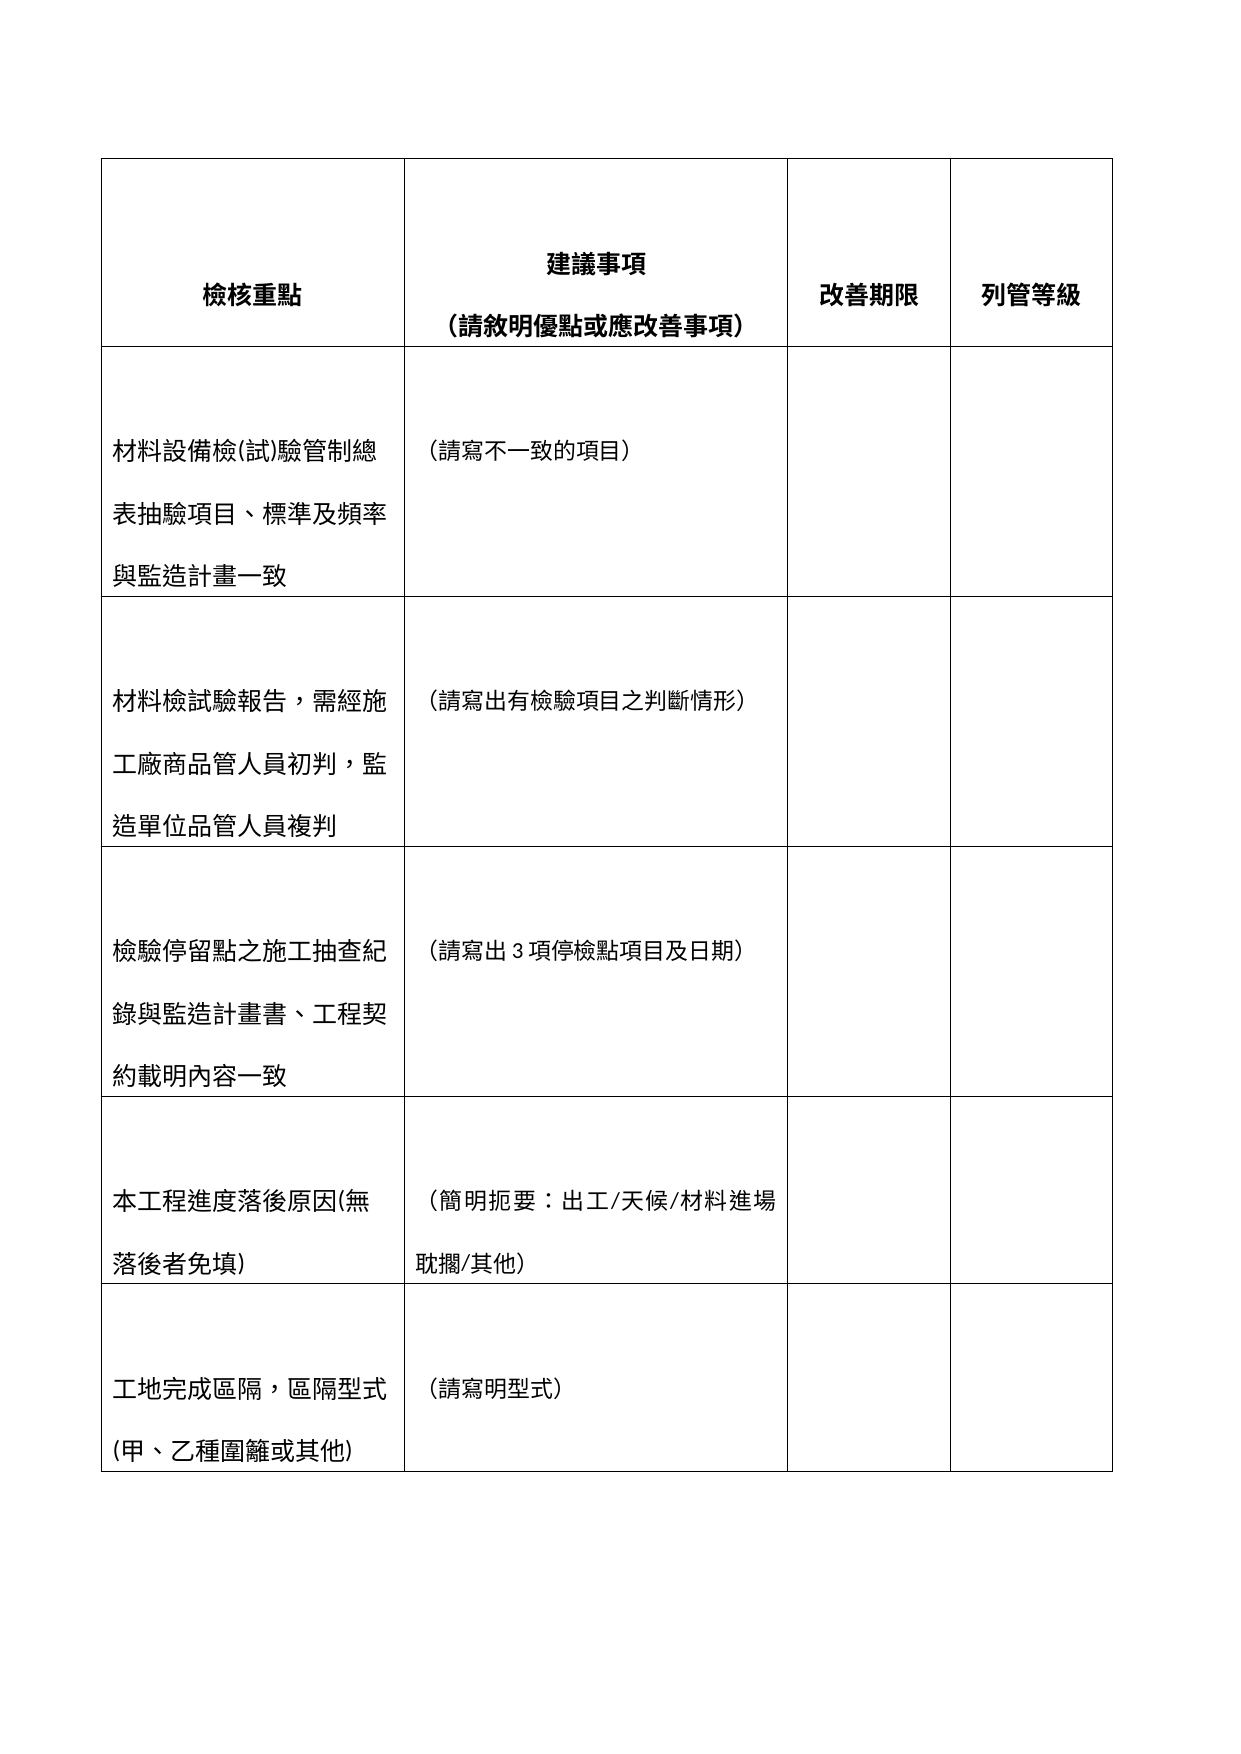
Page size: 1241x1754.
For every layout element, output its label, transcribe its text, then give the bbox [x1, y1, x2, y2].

table_cell 本工程進度落後原因(無落後者免填) [102, 1097, 404, 1283]
table_header 改善期限 [788, 159, 950, 346]
table_cell 工地完成區隔，區隔型式(甲、乙種圍籬或其他) [102, 1284, 404, 1471]
table_cell [788, 1097, 950, 1283]
table_cell （請寫出3項停檢點項目及日期） [405, 847, 787, 1096]
table_cell （簡明扼要：出工/天候/材料進場耽擱/其他） [405, 1097, 787, 1283]
table_cell [951, 1284, 1112, 1471]
table_header 檢核重點 [102, 159, 404, 346]
table_cell 材料設備檢(試)驗管制總表抽驗項目、標準及頻率與監造計畫一致 [102, 347, 404, 596]
table_cell [788, 597, 950, 846]
table_cell [951, 1097, 1112, 1283]
table_cell （請寫出有檢驗項目之判斷情形） [405, 597, 787, 846]
table_cell 材料檢試驗報告，需經施工廠商品管人員初判，監造單位品管人員複判 [102, 597, 404, 846]
table_cell [951, 347, 1112, 596]
table_cell [951, 597, 1112, 846]
table_cell [788, 347, 950, 596]
table_cell （請寫明型式） [405, 1284, 787, 1471]
table_header 列管等級 [951, 159, 1112, 346]
table_cell [788, 1284, 950, 1471]
table_cell [951, 847, 1112, 1096]
table_header 建議事項 （請敘明優點或應改善事項） [405, 159, 787, 346]
table_cell （請寫不一致的項目） [405, 347, 787, 596]
table_cell [788, 847, 950, 1096]
table_cell 檢驗停留點之施工抽查紀錄與監造計畫書、工程契約載明內容一致 [102, 847, 404, 1096]
